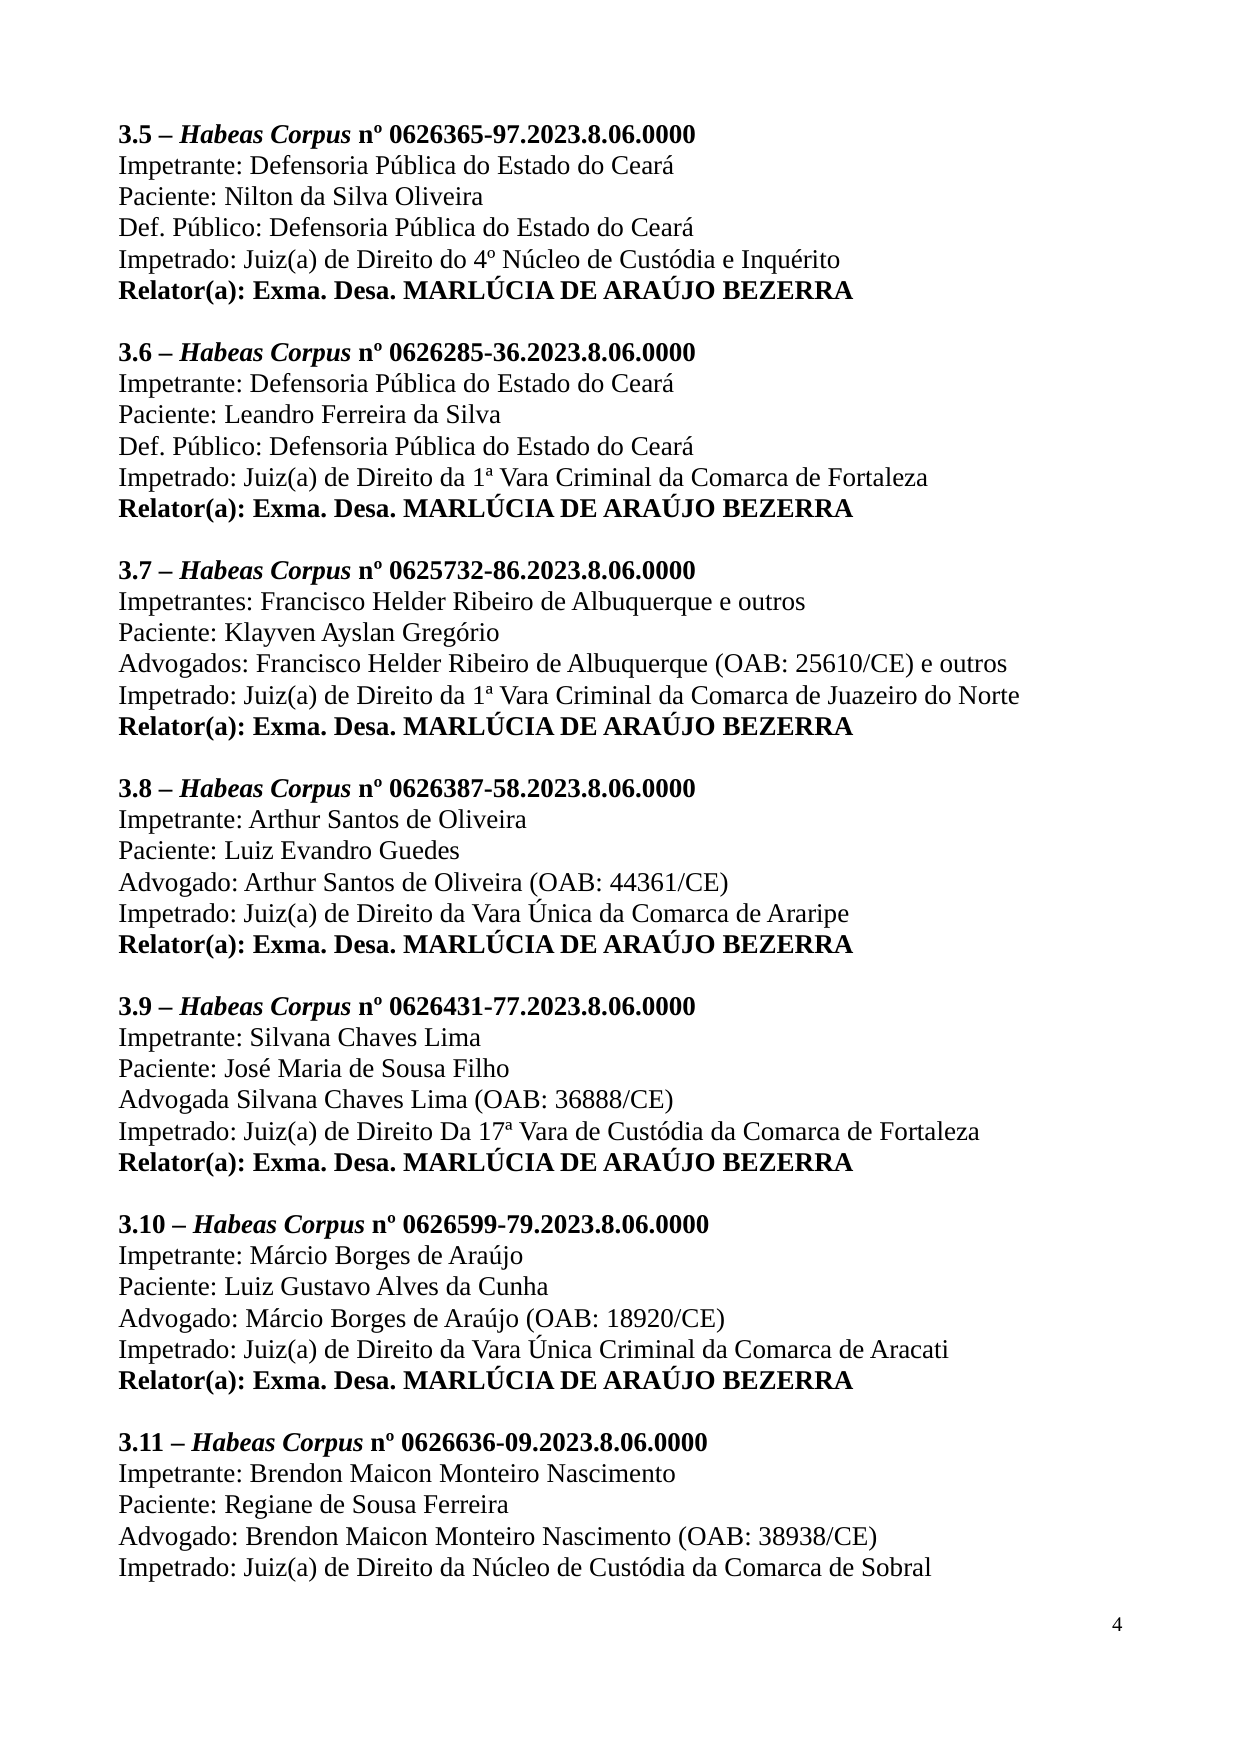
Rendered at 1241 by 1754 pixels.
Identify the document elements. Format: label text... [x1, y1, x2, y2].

text Paciente: Luiz Gustavo Alves da Cunha [118, 1271, 1122, 1302]
text Impetrado: Juiz(a) de Direito da 1ª Vara Criminal da Comarca de Juazeiro do Norte [118, 679, 1122, 710]
text Paciente: Luiz Evandro Guedes [118, 834, 1122, 866]
text Impetrado: Juiz(a) de Direito da Núcleo de Custódia da Comarca de Sobral [118, 1551, 1122, 1582]
text Paciente: Nilton da Silva Oliveira [118, 180, 1122, 212]
text Paciente: José Maria de Sousa Filho [118, 1052, 1122, 1084]
text Def. Público: Defensoria Pública do Estado do Ceará [118, 429, 1122, 461]
text Impetrante: Márcio Borges de Araújo [118, 1239, 1122, 1271]
text Impetrado: Juiz(a) de Direito da Vara Única da Comarca de Araripe [118, 897, 1122, 928]
text Advogados: Francisco Helder Ribeiro de Albuquerque (OAB: 25610/CE) e outros [118, 648, 1122, 679]
text Impetrado: Juiz(a) de Direito do 4º Núcleo de Custódia e Inquérito [118, 243, 1122, 274]
text Impetrante: Defensoria Pública do Estado do Ceará [118, 149, 1122, 180]
text Impetrante: Defensoria Pública do Estado do Ceará [118, 367, 1122, 398]
text Paciente: Klayven Ayslan Gregório [118, 616, 1122, 648]
text Impetrante: Silvana Chaves Lima [118, 1021, 1122, 1052]
text Impetrantes: Francisco Helder Ribeiro de Albuquerque e outros [118, 585, 1122, 616]
text Advogado: Márcio Borges de Araújo (OAB: 18920/CE) [118, 1302, 1122, 1333]
text Paciente: Regiane de Sousa Ferreira [118, 1488, 1122, 1520]
text Advogada Silvana Chaves Lima (OAB: 36888/CE) [118, 1084, 1122, 1115]
text Impetrado: Juiz(a) de Direito Da 17ª Vara de Custódia da Comarca de Fortaleza [118, 1115, 1122, 1146]
text Impetrante: Brendon Maicon Monteiro Nascimento [118, 1457, 1122, 1488]
text Advogado: Arthur Santos de Oliveira (OAB: 44361/CE) [118, 866, 1122, 897]
text Paciente: Leandro Ferreira da Silva [118, 398, 1122, 429]
text Impetrado: Juiz(a) de Direito da 1ª Vara Criminal da Comarca de Fortaleza [118, 461, 1122, 492]
text Advogado: Brendon Maicon Monteiro Nascimento (OAB: 38938/CE) [118, 1520, 1122, 1551]
text Def. Público: Defensoria Pública do Estado do Ceará [118, 212, 1122, 243]
text Impetrante: Arthur Santos de Oliveira [118, 803, 1122, 834]
text Impetrado: Juiz(a) de Direito da Vara Única Criminal da Comarca de Aracati [118, 1333, 1122, 1364]
